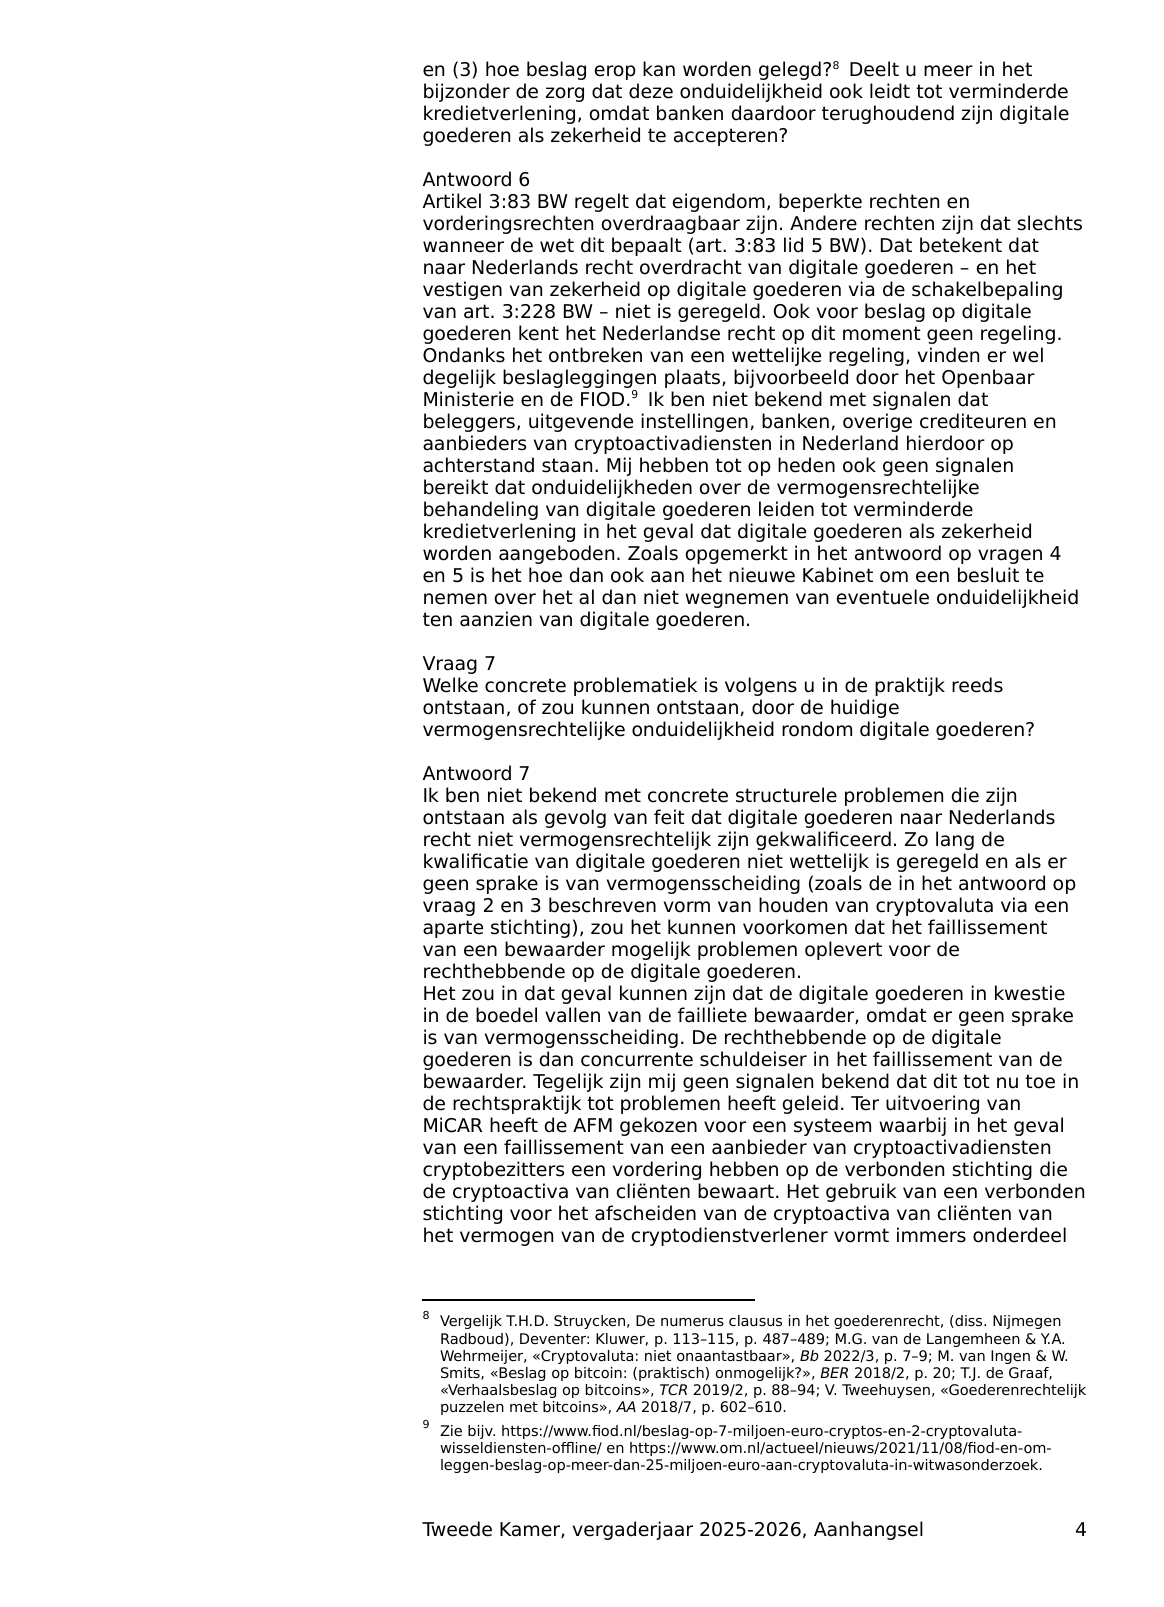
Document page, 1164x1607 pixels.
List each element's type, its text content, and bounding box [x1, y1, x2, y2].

text Antwoord 6 [422, 169, 1087, 191]
text Welke concrete problematiek is volgens u in de praktijk reeds ontstaan, of zou kunnen ontstaan, door de huidige vermogensrechtelijke onduidelijkheid rondom digitale goederen? [422, 675, 1087, 741]
text Het zou in dat geval kunnen zijn dat de digitale goederen in kwestie in de boedel vallen van de failliete bewaarder, omdat er geen sprake is van vermogensscheiding. De rechthebbende op de digitale goederen is dan concurrente schuldeiser in het faillissement van de bewaarder. Tegelijk zijn mij geen signalen bekend dat dit tot nu toe in de rechtspraktijk tot problemen heeft geleid. Ter uitvoering van MiCAR heeft de AFM gekozen voor een systeem waarbij in het geval van een faillissement van een aanbieder van cryptoactivadiensten cryptobezitters een vordering hebben op de verbonden stichting die de cryptoactiva van cliënten bewaart. Het gebruik van een verbonden stichting voor het afscheiden van de cryptoactiva van cliënten van het vermogen van de cryptodienstverlener vormt immers onderdeel [422, 983, 1087, 1247]
text Artikel 3:83 BW regelt dat eigendom, beperkte rechten en vorderingsrechten overdraagbaar zijn. Andere rechten zijn dat slechts wanneer de wet dit bepaalt (art. 3:83 lid 5 BW). Dat betekent dat naar Nederlands recht overdracht van digitale goederen – en het vestigen van zekerheid op digitale goederen via de schakelbepaling van art. 3:228 BW – niet is geregeld. Ook voor beslag op digitale goederen kent het Nederlandse recht op dit moment geen regeling. Ondanks het ontbreken van een wettelijke regeling, vinden er wel degelijk beslagleggingen plaats, bijvoorbeeld door het Openbaar Ministerie en de FIOD. Ik ben niet bekend met signalen dat beleggers, uitgevende instellingen, banken, overige crediteuren en aanbieders van cryptoactivadiensten in Nederland hierdoor op achterstand staan. Mij hebben tot op heden ook geen signalen bereikt dat onduidelijkheden over de vermogensrechtelijke behandeling van digitale goederen leiden tot verminderde kredietverlening in het geval dat digitale goederen als zekerheid worden aangeboden. Zoals opgemerkt in het antwoord op vragen 4 en 5 is het hoe dan ook aan het nieuwe Kabinet om een besluit te nemen over het al dan niet wegnemen van eventuele onduidelijkheid ten aanzien van digitale goederen. [422, 191, 1087, 631]
text Vraag 7 [422, 653, 1087, 675]
text Zie bijv. https://www.fiod.nl/beslag-op-7-miljoen-euro-cryptos-en-2-cryptovaluta-wisseldiensten-offline/ en https://www.om.nl/actueel/nieuws/2021/11/08/fiod-en-om-leggen-beslag-op-meer-dan-25-miljoen-euro-aan-cryptovaluta-in-witwasonderzoek. [422, 1418, 1087, 1474]
text Antwoord 7 [422, 763, 1087, 785]
text en (3) hoe beslag erop kan worden gelegd? Deelt u meer in het bijzonder de zorg dat deze onduidelijkheid ook leidt tot verminderde kredietverlening, omdat banken daardoor terughoudend zijn digitale goederen als zekerheid te accepteren? [422, 59, 1087, 147]
text Ik ben niet bekend met concrete structurele problemen die zijn ontstaan als gevolg van feit dat digitale goederen naar Nederlands recht niet vermogensrechtelijk zijn gekwalificeerd. Zo lang de kwalificatie van digitale goederen niet wettelijk is geregeld en als er geen sprake is van vermogensscheiding (zoals de in het antwoord op vraag 2 en 3 beschreven vorm van houden van cryptovaluta via een aparte stichting), zou het kunnen voorkomen dat het faillissement van een bewaarder mogelijk problemen oplevert voor de rechthebbende op de digitale goederen. [422, 785, 1087, 983]
text Vergelijk T.H.D. Struycken, De numerus clausus in het goederenrecht, (diss. Nijmegen Radboud), Deventer: Kluwer, p. 113–115, p. 487–489; M.G. van de Langemheen & Y.A. Wehrmeijer, «Cryptovaluta: niet onaantastbaar», Bb 2022/3, p. 7–9; M. van Ingen & W. Smits, «Beslag op bitcoin: (praktisch) onmogelijk?», BER 2018/2, p. 20; T.J. de Graaf, «Verhaalsbeslag op bitcoins», TCR 2019/2, p. 88–94; V. Tweehuysen, «Goederenrechtelijk puzzelen met bitcoins», AA 2018/7, p. 602–610. [422, 1309, 1087, 1416]
